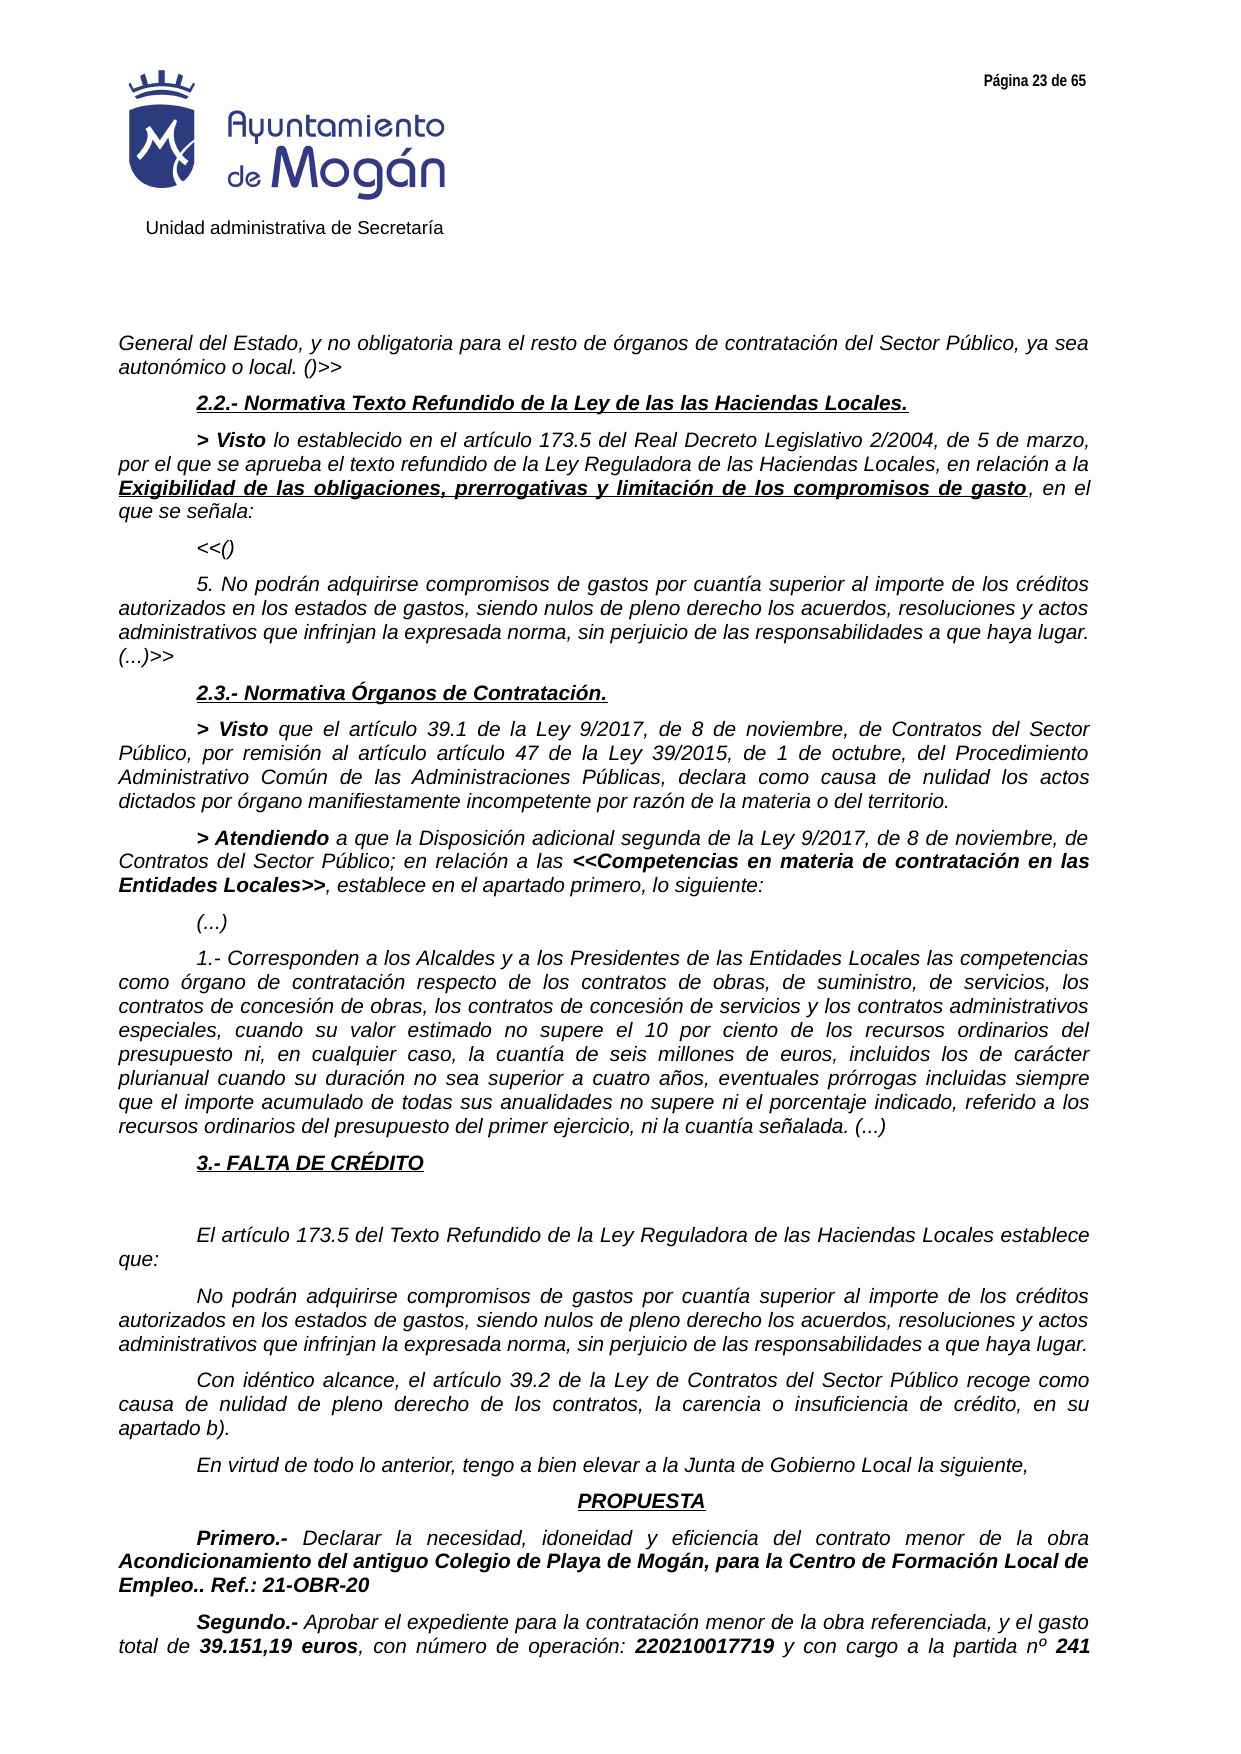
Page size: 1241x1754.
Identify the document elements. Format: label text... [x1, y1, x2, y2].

text PROPUESTA [118, 1489, 1092, 1513]
text 2.2.- Normativa Texto Refundido de la Ley de las las Haciendas Locales. [118, 391, 1092, 415]
text Con idéntico alcance, el artículo 39.2 de la Ley de Contratos del Sector Público recoge como causa de nulidad de pleno derecho de los contratos, la carencia o insuficiencia de crédito, en su apartado b). [118, 1368, 1092, 1440]
text <<() [118, 536, 1092, 560]
text 2.3.- Normativa Órganos de Contratación. [118, 681, 1092, 704]
picture [128, 70, 445, 206]
text 1.- Corresponden a los Alcaldes y a los Presidentes de las Entidades Locales las competencias como órgano de contratación respecto de los contratos de obras, de suministro, de servicios, los contratos de concesión de obras, los contratos de concesión de servicios y los contratos administrativos especiales, cuando su valor estimado no supere el 10 por ciento de los recursos ordinarios del presupuesto ni, en cualquier caso, la cuantía de seis millones de euros, incluidos los de carácter plurianual cuando su duración no sea superior a cuatro años, eventuales prórrogas incluidas siempre que el importe acumulado de todas sus anualidades no supere ni el porcentaje indicado, referido a los recursos ordinarios del presupuesto del primer ejercicio, ni la cuantía señalada. (...) [118, 946, 1092, 1138]
text 5. No podrán adquirirse compromisos de gastos por cuantía superior al importe de los créditos autorizados en los estados de gastos, siendo nulos de pleno derecho los acuerdos, resoluciones y actos administrativos que infrinjan la expresada norma, sin perjuicio de las responsabilidades a que haya lugar. (...)>> [118, 572, 1092, 668]
text > Visto que el artículo 39.1 de la Ley 9/2017, de 8 de noviembre, de Contratos del Sector Público, por remisión al artículo artículo 47 de la Ley 39/2015, de 1 de octubre, del Procedimiento Administrativo Común de las Administraciones Públicas, declara como causa de nulidad los actos dictados por órgano manifiestamente incompetente por razón de la materia o del territorio. [118, 717, 1092, 813]
text General del Estado, y no obligatoria para el resto de órganos de contratación del Sector Público, ya sea autonómico o local. ()>> [118, 331, 1092, 378]
text > Visto lo establecido en el artículo 173.5 del Real Decreto Legislativo 2/2004, de 5 de marzo, por el que se aprueba el texto refundido de la Ley Reguladora de las Haciendas Locales, en relación a la Exigibilidad de las obligaciones, prerrogativas y limitación de los compromisos de gasto, en el que se señala: [118, 427, 1092, 523]
text El artículo 173.5 del Texto Refundido de la Ley Reguladora de las Haciendas Locales establece que: [118, 1223, 1092, 1271]
text Primero.- Declarar la necesidad, idoneidad y eficiencia del contrato menor de la obra Acondicionamiento del antiguo Colegio de Playa de Mogán, para la Centro de Formación Local de Empleo.. Ref.: 21-OBR-20 [118, 1525, 1092, 1597]
text 3.- FALTA DE CRÉDITO [118, 1150, 1092, 1174]
text No podrán adquirirse compromisos de gastos por cuantía superior al importe de los créditos autorizados en los estados de gastos, siendo nulos de pleno derecho los acuerdos, resoluciones y actos administrativos que infrinjan la expresada norma, sin perjuicio de las responsabilidades a que haya lugar. [118, 1284, 1092, 1356]
text (...) [118, 910, 1092, 934]
text Segundo.- Aprobar el expediente para la contratación menor de la obra referenciada, y el gasto total de 39.151,19 euros, con número de operación: 220210017719 y con cargo a la partida nº 241 [118, 1610, 1092, 1658]
text En virtud de todo lo anterior, tengo a bien elevar a la Junta de Gobierno Local la siguiente, [118, 1452, 1092, 1476]
text > Atendiendo a que la Disposición adicional segunda de la Ley 9/2017, de 8 de noviembre, de Contratos del Sector Público; en relación a las <<Competencias en materia de contratación en las Entidades Locales>>, establece en el apartado primero, lo siguiente: [118, 825, 1092, 897]
